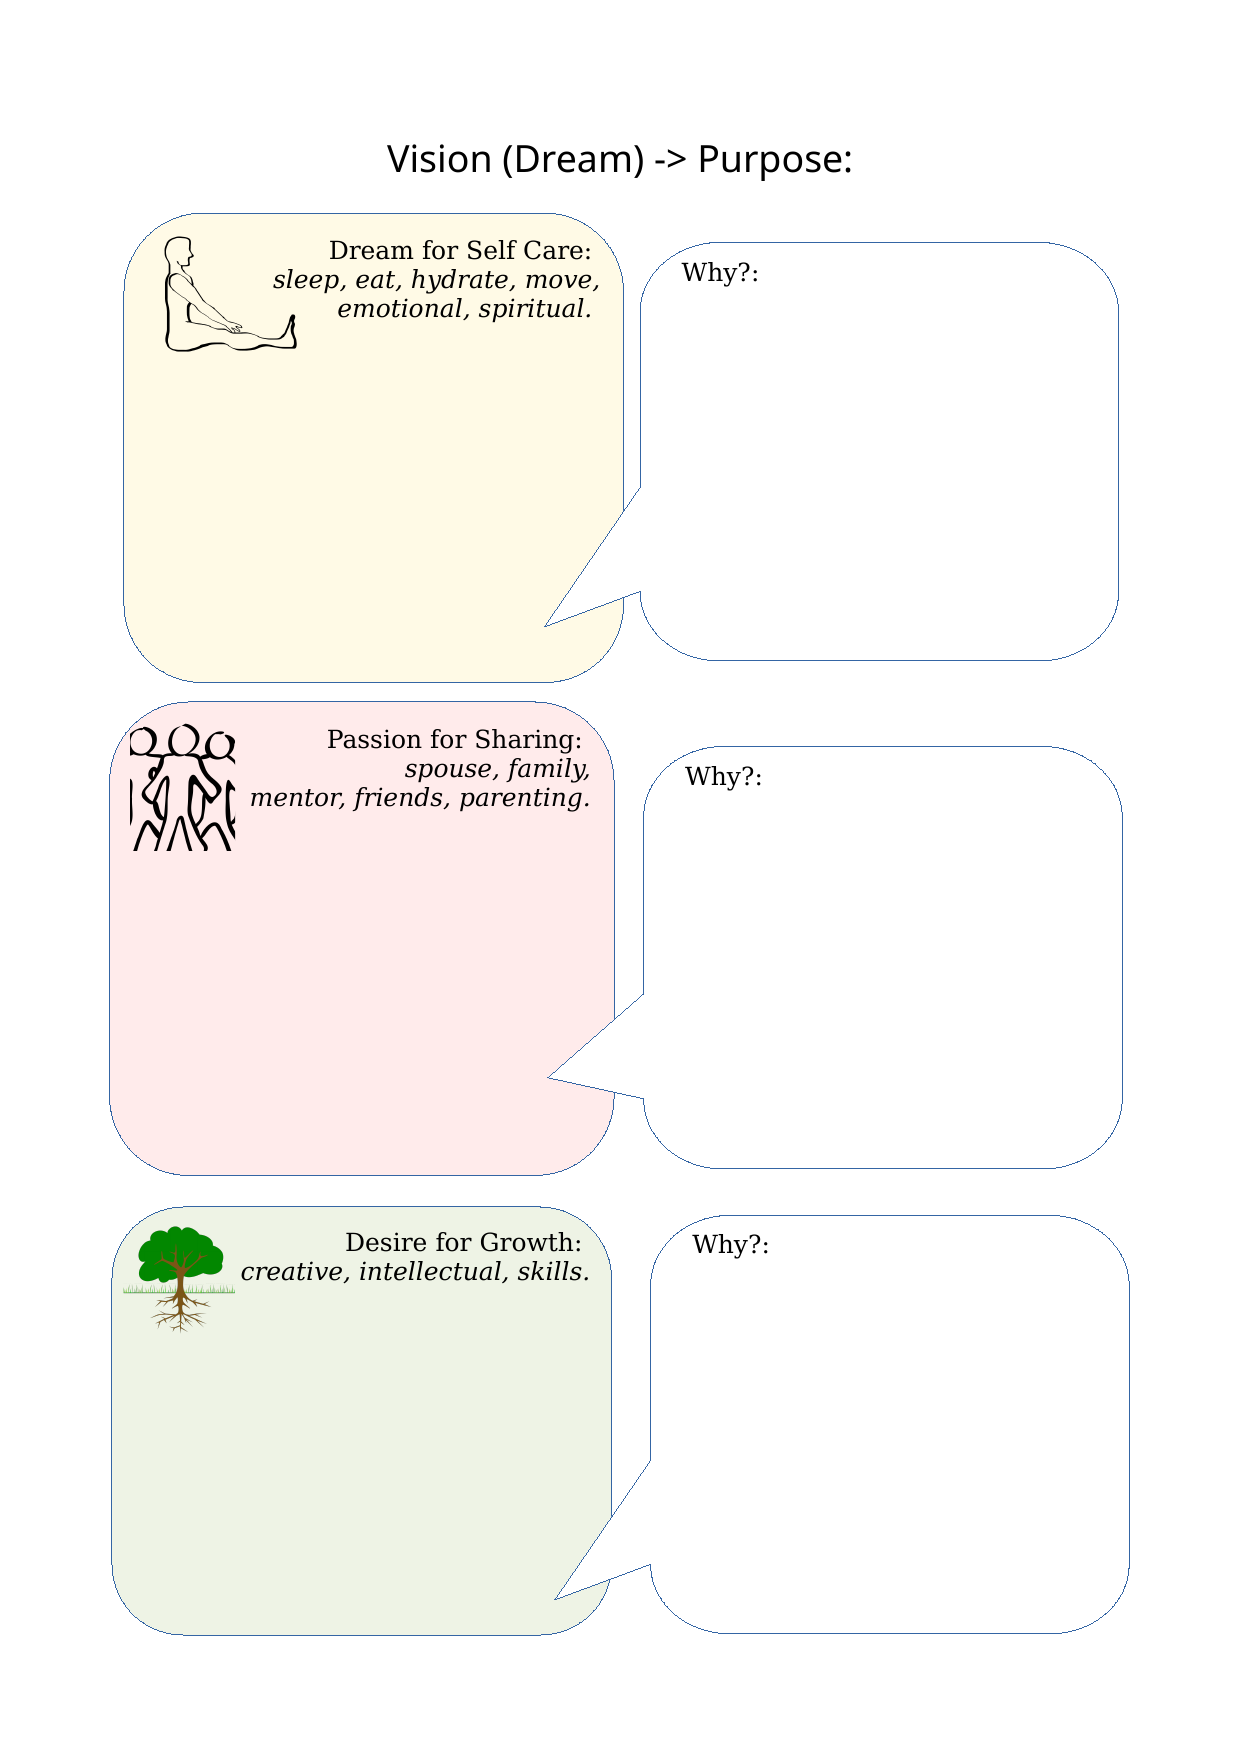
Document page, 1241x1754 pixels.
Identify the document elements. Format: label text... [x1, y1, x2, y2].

picture [130, 702, 235, 851]
text Vision (Dream) -> Purpose: [121, 133, 1119, 184]
picture [114, 225, 323, 373]
picture [118, 1221, 250, 1345]
